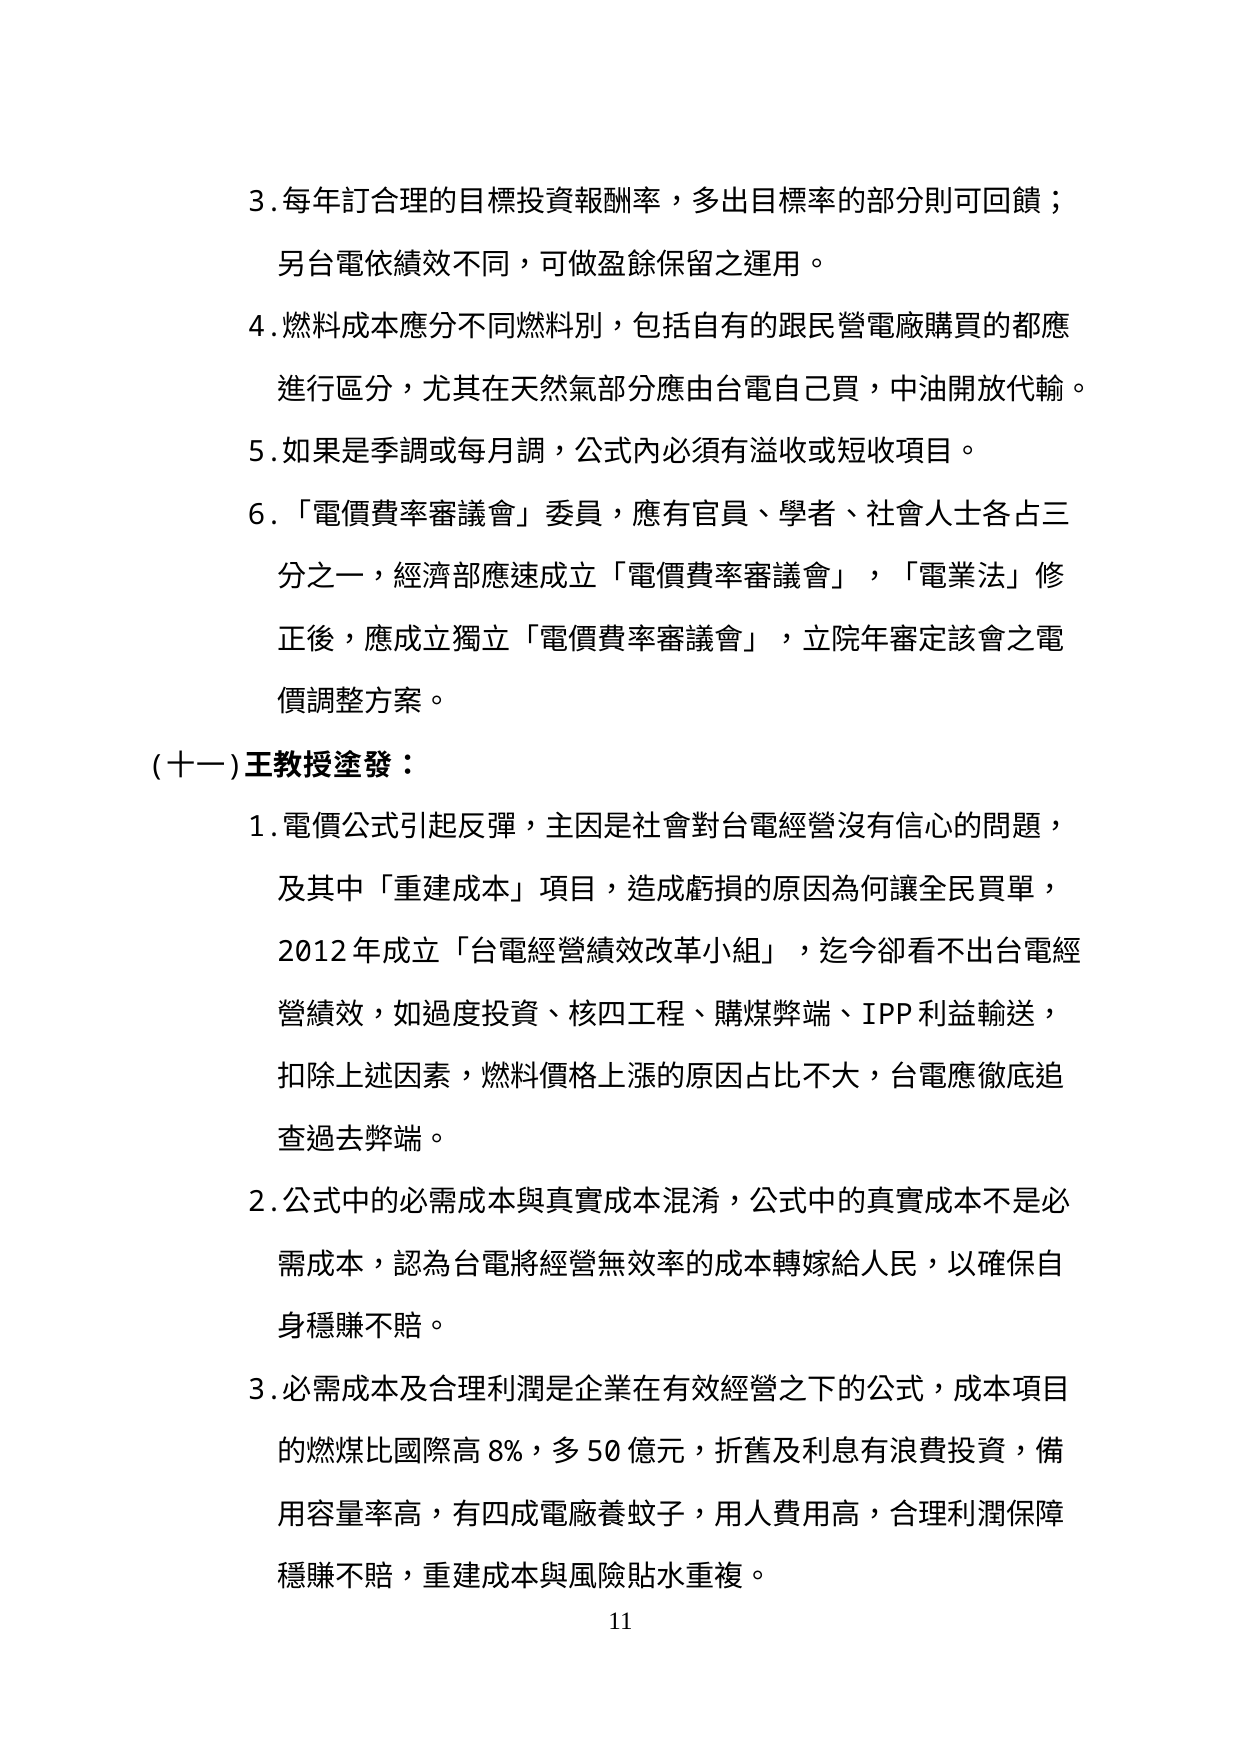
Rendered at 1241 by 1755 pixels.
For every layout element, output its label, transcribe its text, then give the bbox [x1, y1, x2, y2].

text (十一)王教授塗發： [148, 721, 1093, 783]
text 6.「電價費率審議會」委員，應有官員、學者、社會人士各占三分之一，經濟部應速成立「電價費率審議會」，「電業法」修正後，應成立獨立「電價費率審議會」，立院年審定該會之電價調整方案。 [248, 471, 1093, 721]
text 5.如果是季調或每月調，公式內必須有溢收或短收項目。 [248, 408, 1093, 471]
text 2.公式中的必需成本與真實成本混淆，公式中的真實成本不是必需成本，認為台電將經營無效率的成本轉嫁給人民，以確保自身穩賺不賠。 [248, 1158, 1093, 1346]
text 4.燃料成本應分不同燃料別，包括自有的跟民營電廠購買的都應進行區分，尤其在天然氣部分應由台電自己買，中油開放代輸。 [248, 283, 1093, 408]
text 1.電價公式引起反彈，主因是社會對台電經營沒有信心的問題，及其中「重建成本」項目，造成虧損的原因為何讓全民買單，2012年成立「台電經營績效改革小組」，迄今卻看不出台電經營績效，如過度投資、核四工程、購煤弊端、IPP利益輸送，扣除上述因素，燃料價格上漲的原因占比不大，台電應徹底追查過去弊端。 [248, 783, 1093, 1158]
text 3.必需成本及合理利潤是企業在有效經營之下的公式，成本項目的燃煤比國際高8%，多50億元，折舊及利息有浪費投資，備用容量率高，有四成電廠養蚊子，用人費用高，合理利潤保障穩賺不賠，重建成本與風險貼水重複。 [248, 1346, 1093, 1596]
text 3.每年訂合理的目標投資報酬率，多出目標率的部分則可回饋；另台電依績效不同，可做盈餘保留之運用。 [248, 158, 1093, 283]
